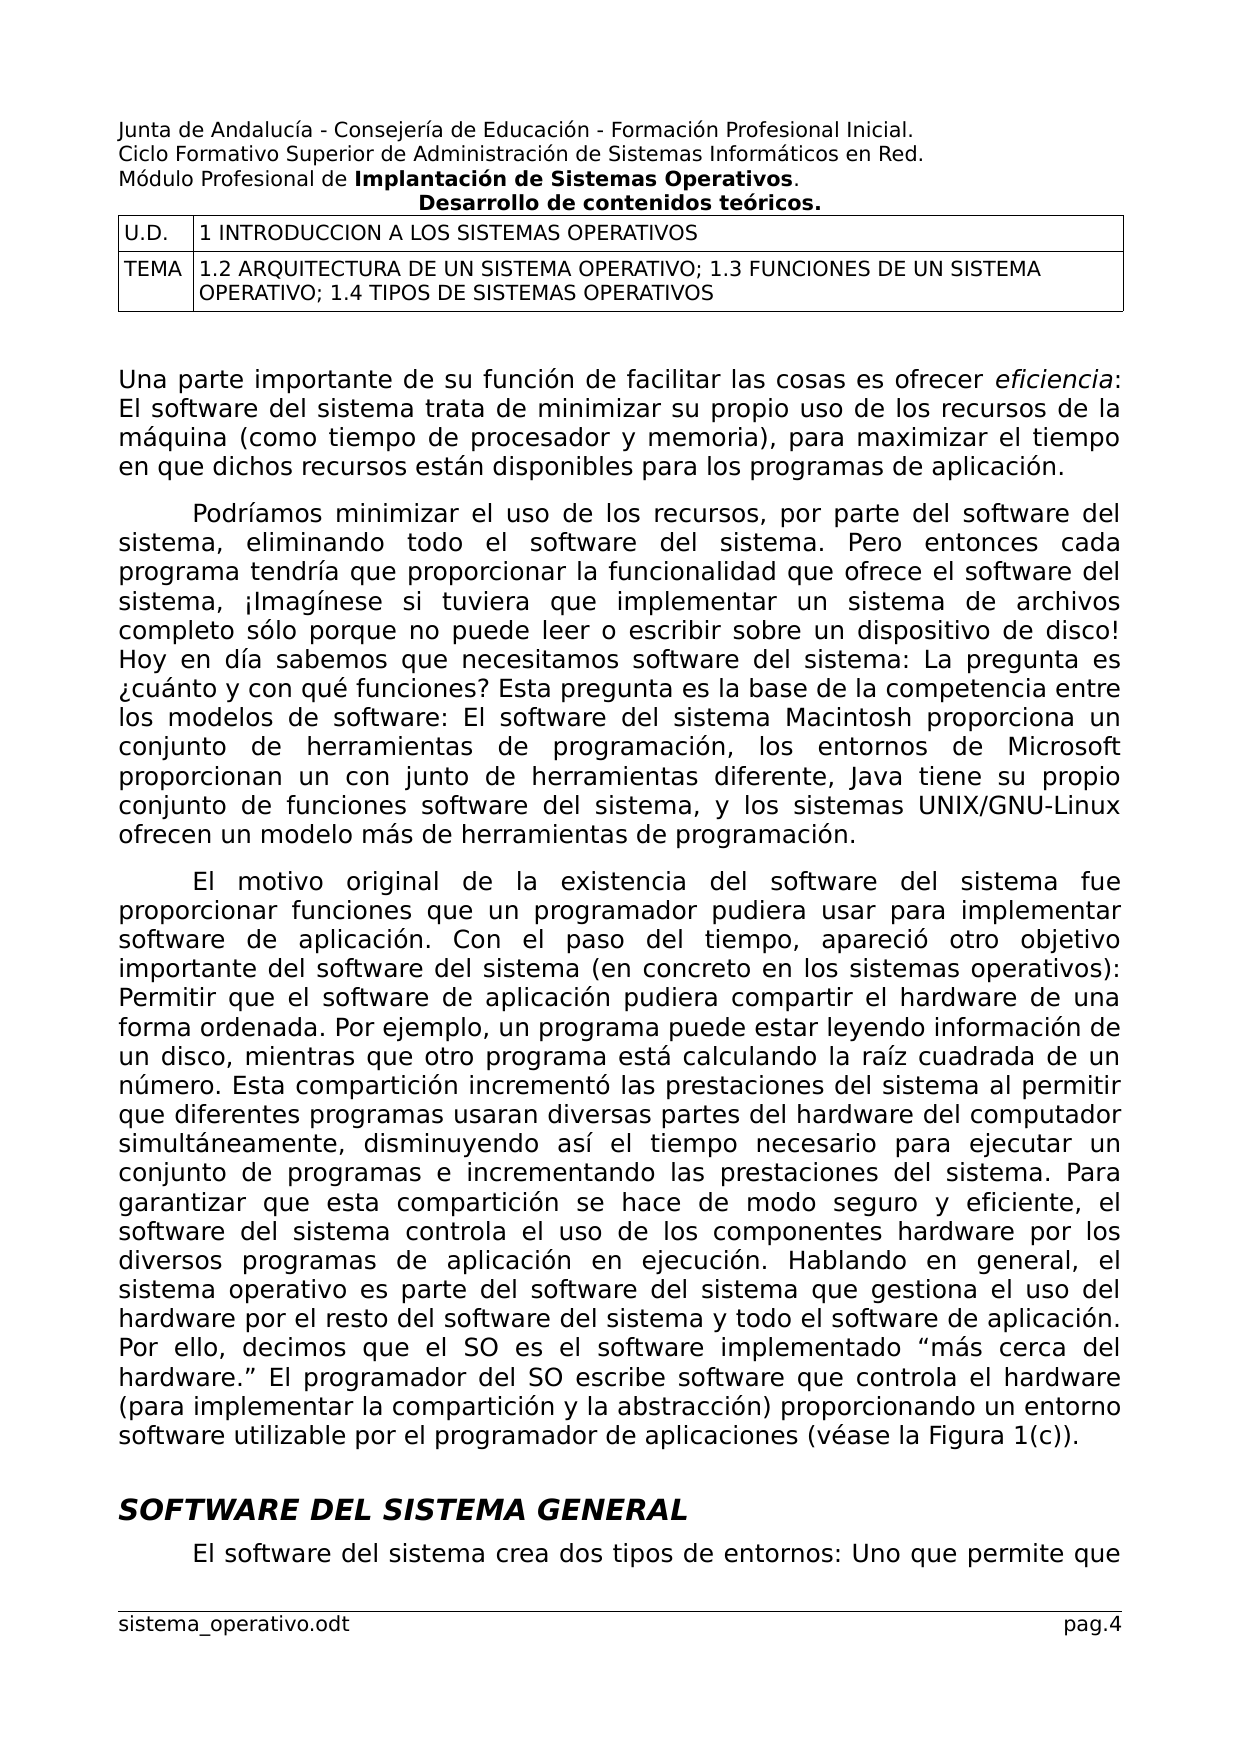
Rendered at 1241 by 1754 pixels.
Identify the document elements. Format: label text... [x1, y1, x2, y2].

text Una parte importante de su función de facilitar las cosas es ofrecer eficiencia: El software del sistema trata de minimizar su propio uso de los recursos de la máquina (como tiempo de procesador y memoria), para maximizar el tiempo en que dichos recursos están disponibles para los programas de aplicación. [118, 365, 1122, 482]
text Podríamos minimizar el uso de los recursos, por parte del software del sistema, eliminando todo el software del sistema. Pero entonces cada programa tendría que proporcionar la funcionalidad que ofrece el software del sistema, ¡Imagínese si tuviera que implementar un sistema de archivos completo sólo porque no puede leer o escribir sobre un dispositivo de disco! Hoy en día sabemos que necesitamos software del sistema: La pregunta es ¿cuánto y con qué funciones? Esta pregunta es la base de la competencia entre los modelos de software: El software del sistema Macintosh proporciona un conjunto de herramientas de programación, los entornos de Microsoft proporcionan un con junto de herramientas diferente, Java tiene su propio conjunto de funciones software del sistema, y los sistemas UNIX/GNU-Linux ofrecen un modelo más de herramientas de programación. [118, 499, 1122, 849]
subtitle SOFTWARE DEL SISTEMA GENERAL [118, 1493, 1122, 1527]
text El software del sistema crea dos tipos de entornos: Uno que permite que [118, 1539, 1122, 1569]
text El motivo original de la existencia del software del sistema fue proporcionar funciones que un programador pudiera usar para implementar software de aplicación. Con el paso del tiempo, apareció otro objetivo importante del software del sistema (en concreto en los sistemas operativos): Permitir que el software de aplicación pudiera compartir el hardware de una forma ordenada. Por ejemplo, un programa puede estar leyendo información de un disco, mientras que otro programa está calculando la raíz cuadrada de un número. Esta compartición incrementó las prestaciones del sistema al permitir que diferentes programas usaran diversas partes del hardware del computador simultáneamente, disminuyendo así el tiempo necesario para ejecutar un conjunto de programas e incrementando las prestaciones del sistema. Para garantizar que esta compartición se hace de modo seguro y eficiente, el software del sistema controla el uso de los componentes hardware por los diversos programas de aplicación en ejecución. Hablando en general, el sistema operativo es parte del software del sistema que gestiona el uso del hardware por el resto del software del sistema y todo el software de aplicación. Por ello, decimos que el SO es el software implementado “más cerca del hardware.” El programador del SO escribe software que controla el hardware (para implementar la compartición y la abstracción) proporcionando un entorno software utilizable por el programador de aplicaciones (véase la Figura 1(c)). [118, 867, 1122, 1450]
